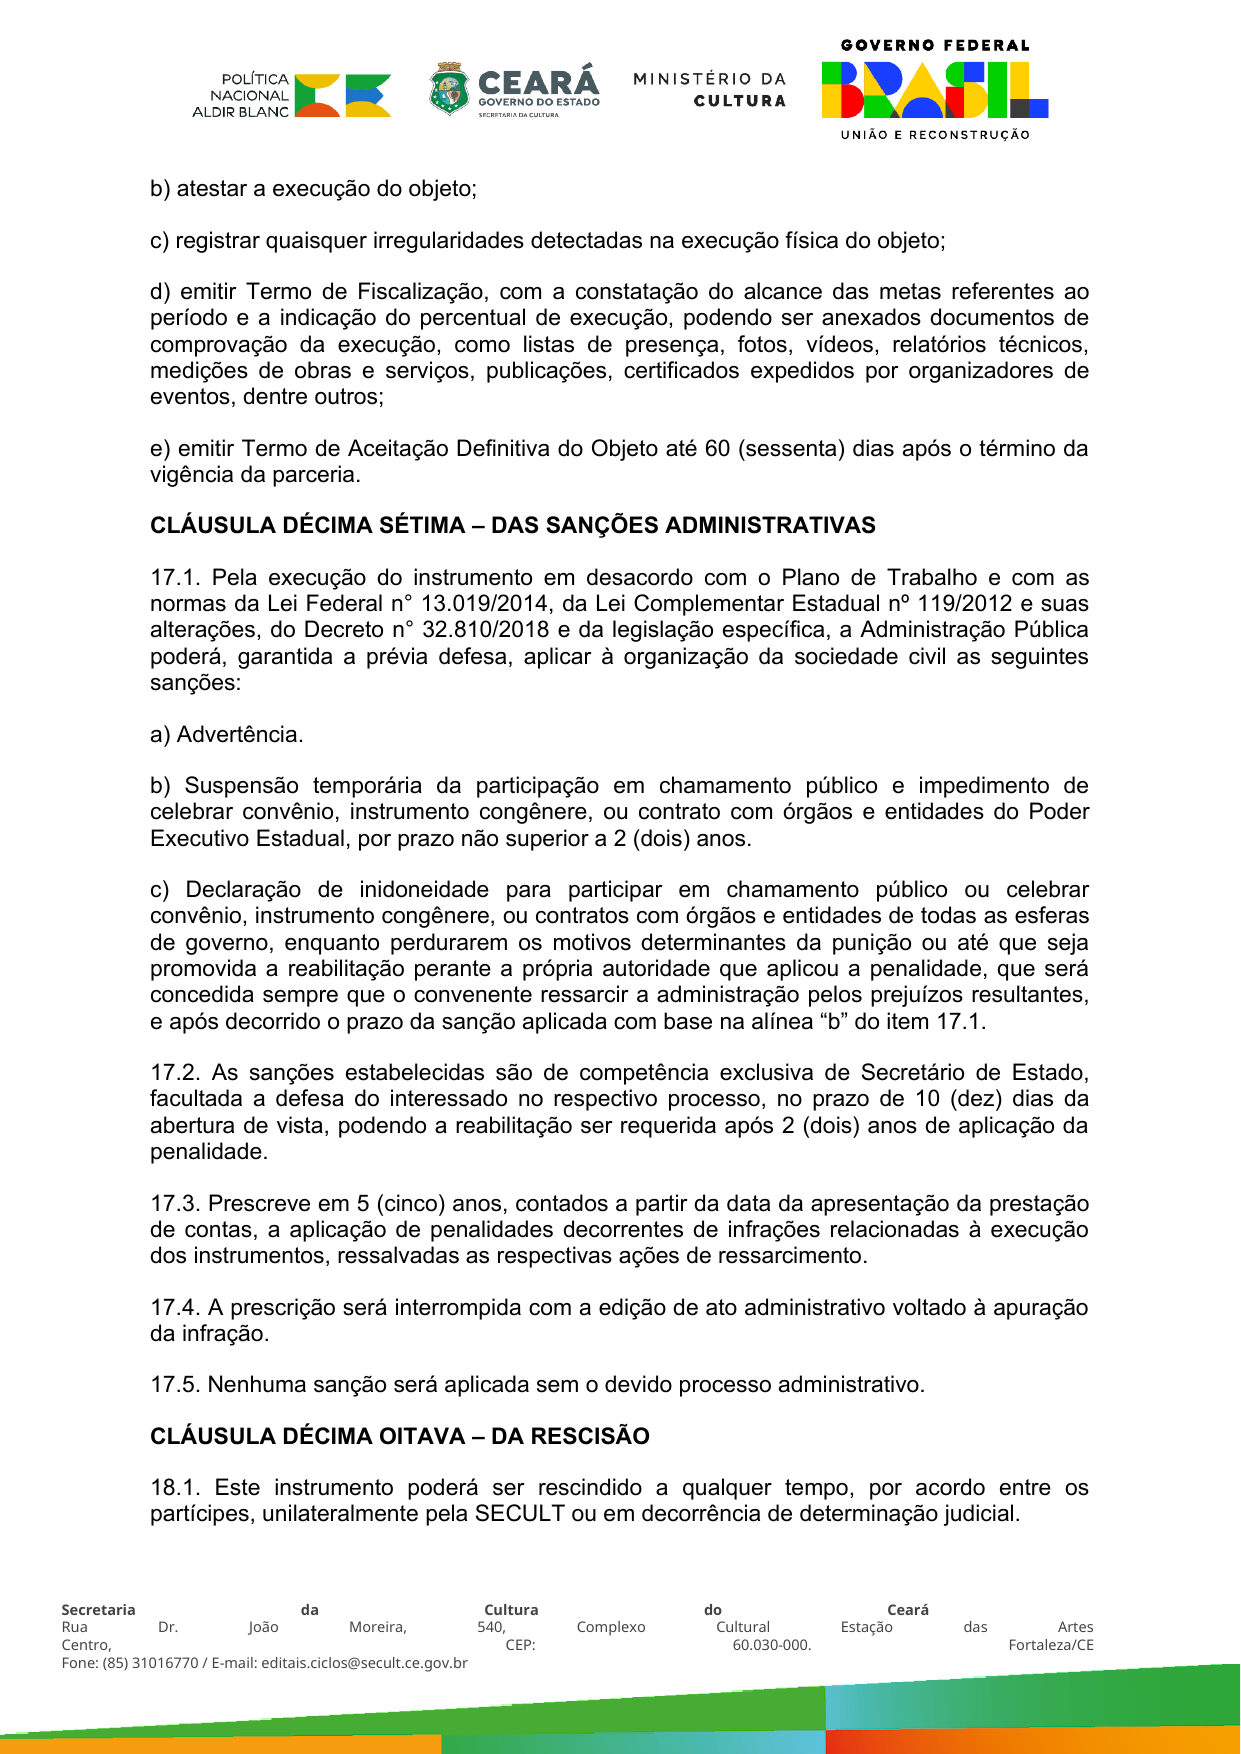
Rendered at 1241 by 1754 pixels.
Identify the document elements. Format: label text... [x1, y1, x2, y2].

text b) Suspensão temporária da participação em chamamento público e impedimento de celebrar convênio, instrumento congênere, ou contrato com órgãos e entidades do Poder Executivo Estadual, por prazo não superior a 2 (dois) anos. [150, 772, 1090, 851]
text d) emitir Termo de Fiscalização, com a constatação do alcance das metas referentes ao período e a indicação do percentual de execução, podendo ser anexados documentos de comprovação da execução, como listas de presença, fotos, vídeos, relatórios técnicos, medições de obras e serviços, publicações, certificados expedidos por organizadores de eventos, dentre outros; [150, 278, 1090, 410]
text b) atestar a execução do objeto; [150, 150, 1090, 202]
text 17.1. Pela execução do instrumento em desacordo com o Plano de Trabalho e com as normas da Lei Federal n° 13.019/2014, da Lei Complementar Estadual nº 119/2012 e suas alterações, do Decreto n° 32.810/2018 e da legislação específica, a Administração Pública poderá, garantida a prévia defesa, aplicar à organização da sociedade civil as seguintes sanções: [150, 564, 1090, 696]
subtitle CLÁUSULA DÉCIMA SÉTIMA – DAS SANÇÕES ADMINISTRATIVAS [150, 512, 1090, 539]
picture [149, 23, 1091, 157]
text 18.1. Este instrumento poderá ser rescindido a qualquer tempo, por acordo entre os partícipes, unilateralmente pela SECULT ou em decorrência de determinação judicial. [150, 1474, 1090, 1527]
text 17.5. Nenhuma sanção será aplicada sem o devido processo administrativo. [150, 1371, 1090, 1398]
picture [0, 1664, 1241, 1754]
text 17.3. Prescreve em 5 (cinco) anos, contados a partir da data da apresentação da prestação de contas, a aplicação de penalidades decorrentes de infrações relacionadas à execução dos instrumentos, ressalvadas as respectivas ações de ressarcimento. [150, 1189, 1090, 1268]
text 17.2. As sanções estabelecidas são de competência exclusiva de Secretário de Estado, facultada a defesa do interessado no respectivo processo, no prazo de 10 (dez) dias da abertura de vista, podendo a reabilitação ser requerida após 2 (dois) anos de aplicação da penalidade. [150, 1059, 1090, 1164]
text c) registrar quaisquer irregularidades detectadas na execução física do objeto; [150, 227, 1090, 253]
text a) Advertência. [150, 721, 1090, 747]
subtitle CLÁUSULA DÉCIMA OITAVA – DA RESCISÃO [150, 1423, 1090, 1449]
text e) emitir Termo de Aceitação Definitiva do Objeto até 60 (sessenta) dias após o término da vigência da parceria. [150, 435, 1090, 487]
text c) Declaração de inidoneidade para participar em chamamento público ou celebrar convênio, instrumento congênere, ou contratos com órgãos e entidades de todas as esferas de governo, enquanto perdurarem os motivos determinantes da punição ou até que seja promovida a reabilitação perante a própria autoridade que aplicou a penalidade, que será concedida sempre que o convenente ressarcir a administração pelos prejuízos resultantes, e após decorrido o prazo da sanção aplicada com base na alínea “b” do item 17.1. [150, 876, 1090, 1034]
text 17.4. A prescrição será interrompida com a edição de ato administrativo voltado à apuração da infração. [150, 1293, 1090, 1346]
